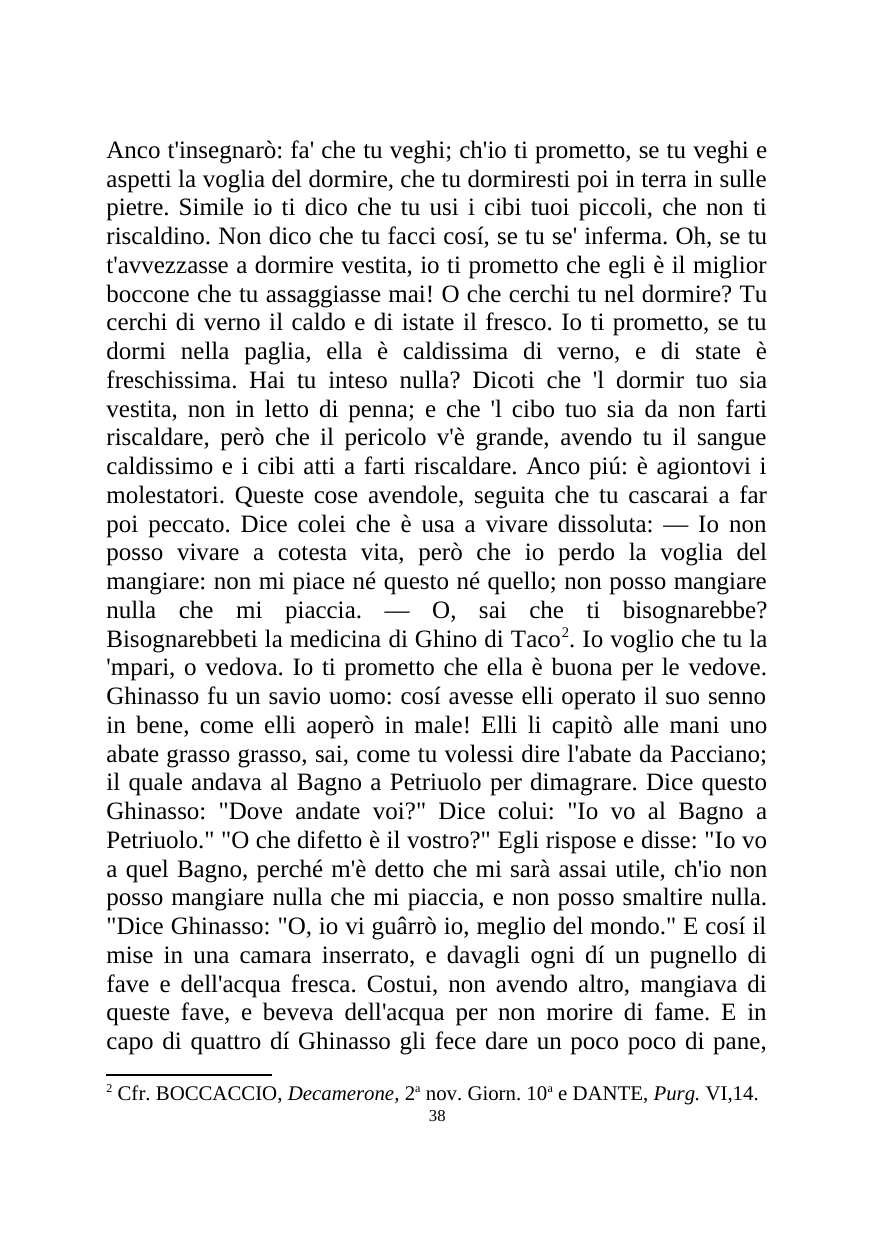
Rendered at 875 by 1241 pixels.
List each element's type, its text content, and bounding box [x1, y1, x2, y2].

text Cfr. BOCCACCIO, Decamerone, 2a nov. Giorn. 10a e DANTE, Purg. VI,14. [106, 1081, 768, 1105]
text Anco t'insegnarò: fa' che tu veghi; ch'io ti prometto, se tu veghi e aspetti la voglia del dormire, che tu dormiresti poi in terra in sulle pietre. Simile io ti dico che tu usi i cibi tuoi piccoli, che non ti riscaldino. Non dico che tu facci cosí, se tu se' inferma. Oh, se tu t'avvezzasse a dormire vestita, io ti prometto che egli è il miglior boccone che tu assaggiasse mai! O che cerchi tu nel dormire? Tu cerchi di verno il caldo e di istate il fresco. Io ti prometto, se tu dormi nella paglia, ella è caldissima di verno, e di state è freschissima. Hai tu inteso nulla? Dicoti che 'l dormir tuo sia vestita, non in letto di penna; e che 'l cibo tuo sia da non farti riscaldare, però che il pericolo v'è grande, avendo tu il sangue caldissimo e i cibi atti a farti riscaldare. Anco piú: è agiontovi i molestatori. Queste cose avendole, seguita che tu cascarai a far poi peccato. Dice colei che è usa a vivare dissoluta: — Io non posso vivare a cotesta vita, però che io perdo la voglia del mangiare: non mi piace né questo né quello; non posso mangiare nulla che mi piaccia. — O, sai che ti bisognarebbe? Bisognarebbeti la medicina di Ghino di Taco. Io voglio che tu la 'mpari, o vedova. Io ti prometto che ella è buona per le vedove. Ghinasso fu un savio uomo: cosí avesse elli operato il suo senno in bene, come elli aoperò in male! Elli li capitò alle mani uno abate grasso grasso, sai, come tu volessi dire l'abate da Pacciano; il quale andava al Bagno a Petriuolo per dimagrare. Dice questo Ghinasso: "Dove andate voi?" Dice colui: "Io vo al Bagno a Petriuolo." "O che difetto è il vostro?" Egli rispose e disse: "Io vo a quel Bagno, perché m'è detto che mi sarà assai utile, ch'io non posso mangiare nulla che mi piaccia, e non posso smaltire nulla. "Dice Ghinasso: "O, io vi guârrò io, meglio del mondo." E cosí il mise in una camara inserrato, e davagli ogni dí un pugnello di fave e dell'acqua fresca. Costui, non avendo altro, mangiava di queste fave, e beveva dell'acqua per non morire di fame. E in capo di quattro dí Ghinasso gli fece dare un poco poco di pane, [106, 135, 768, 1055]
